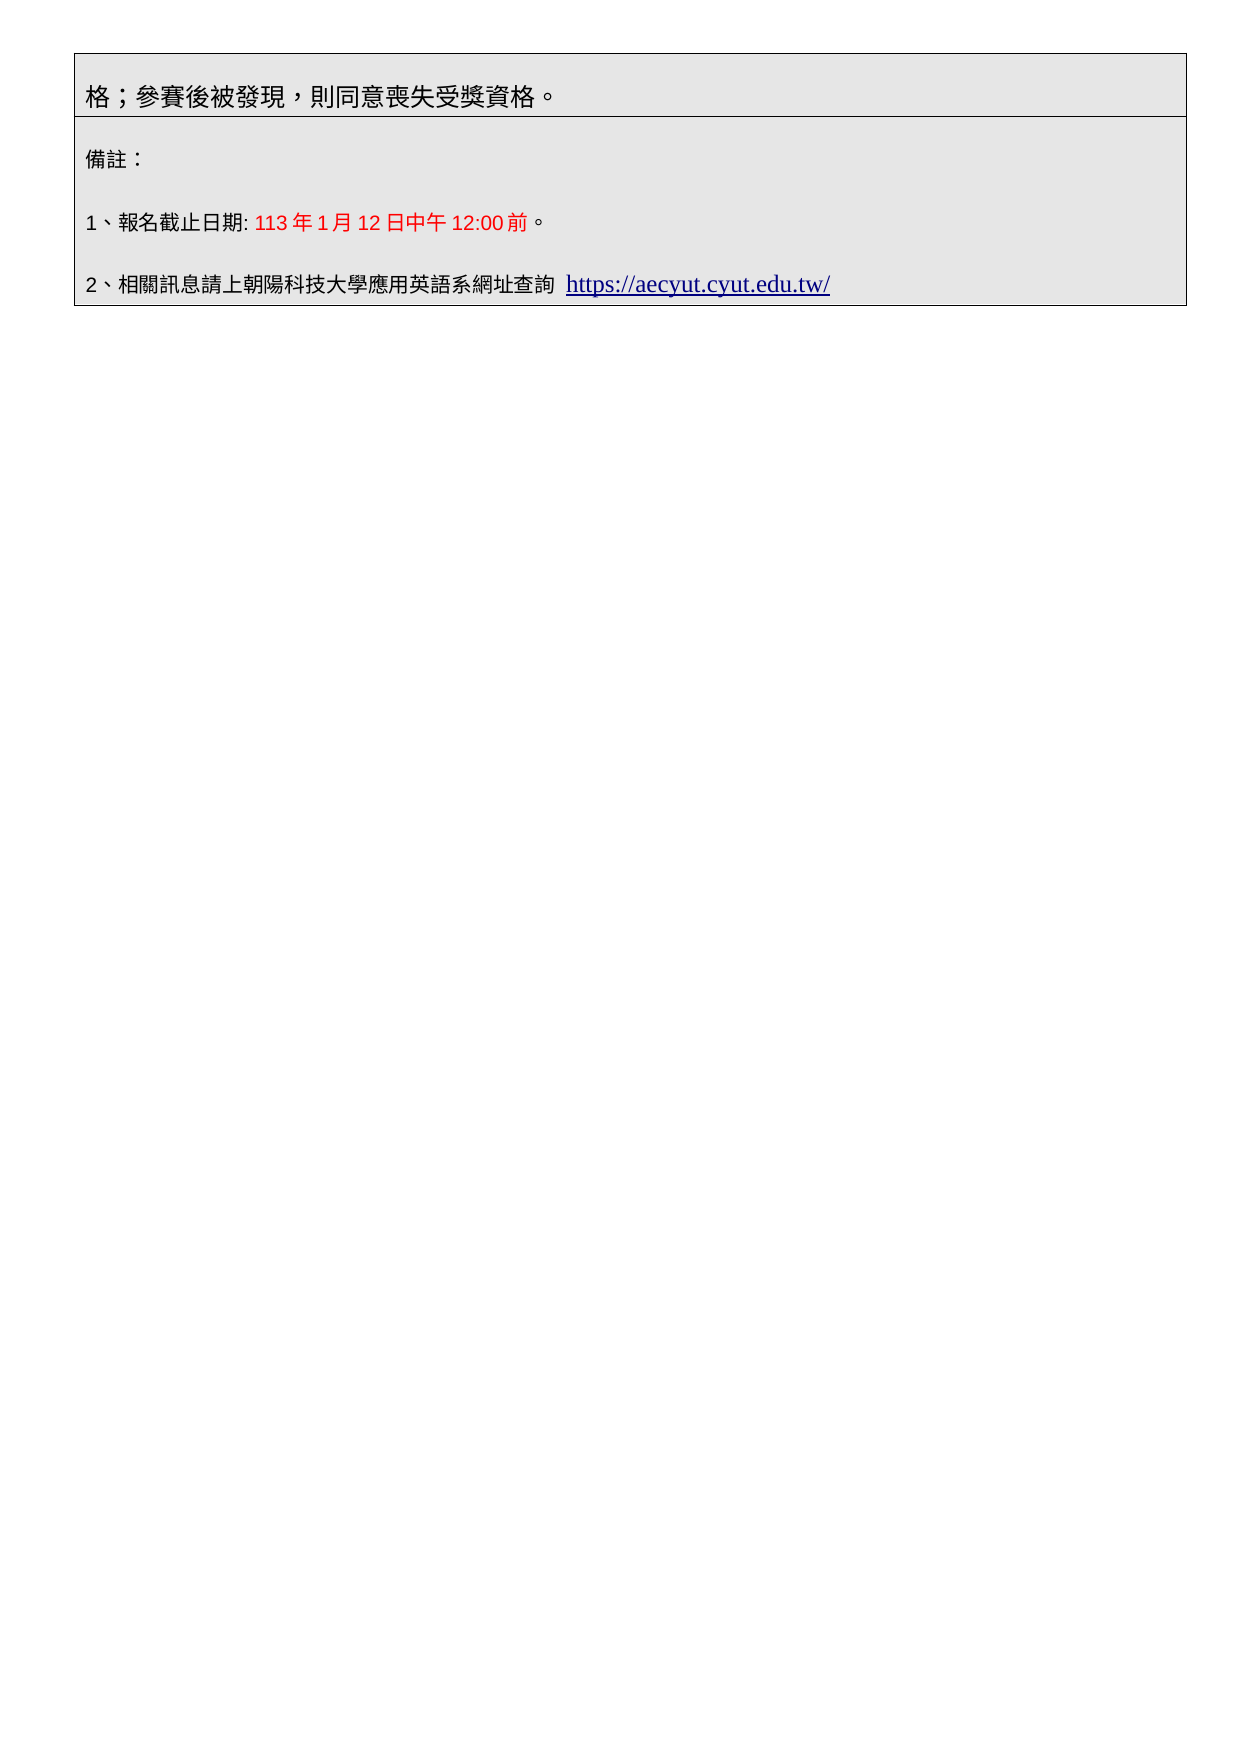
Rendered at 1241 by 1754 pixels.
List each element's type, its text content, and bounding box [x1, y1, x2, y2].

table_cell 格；參賽後被發現，則同意喪失受獎資格。 [75, 54, 1186, 116]
table_cell 備註： 1、報名截止日期: 113年1月12日中午12:00前。 2、相關訊息請上朝陽科技大學應用英語系網址查詢 https://aecyut.cyut.edu.tw/ [75, 117, 1186, 304]
